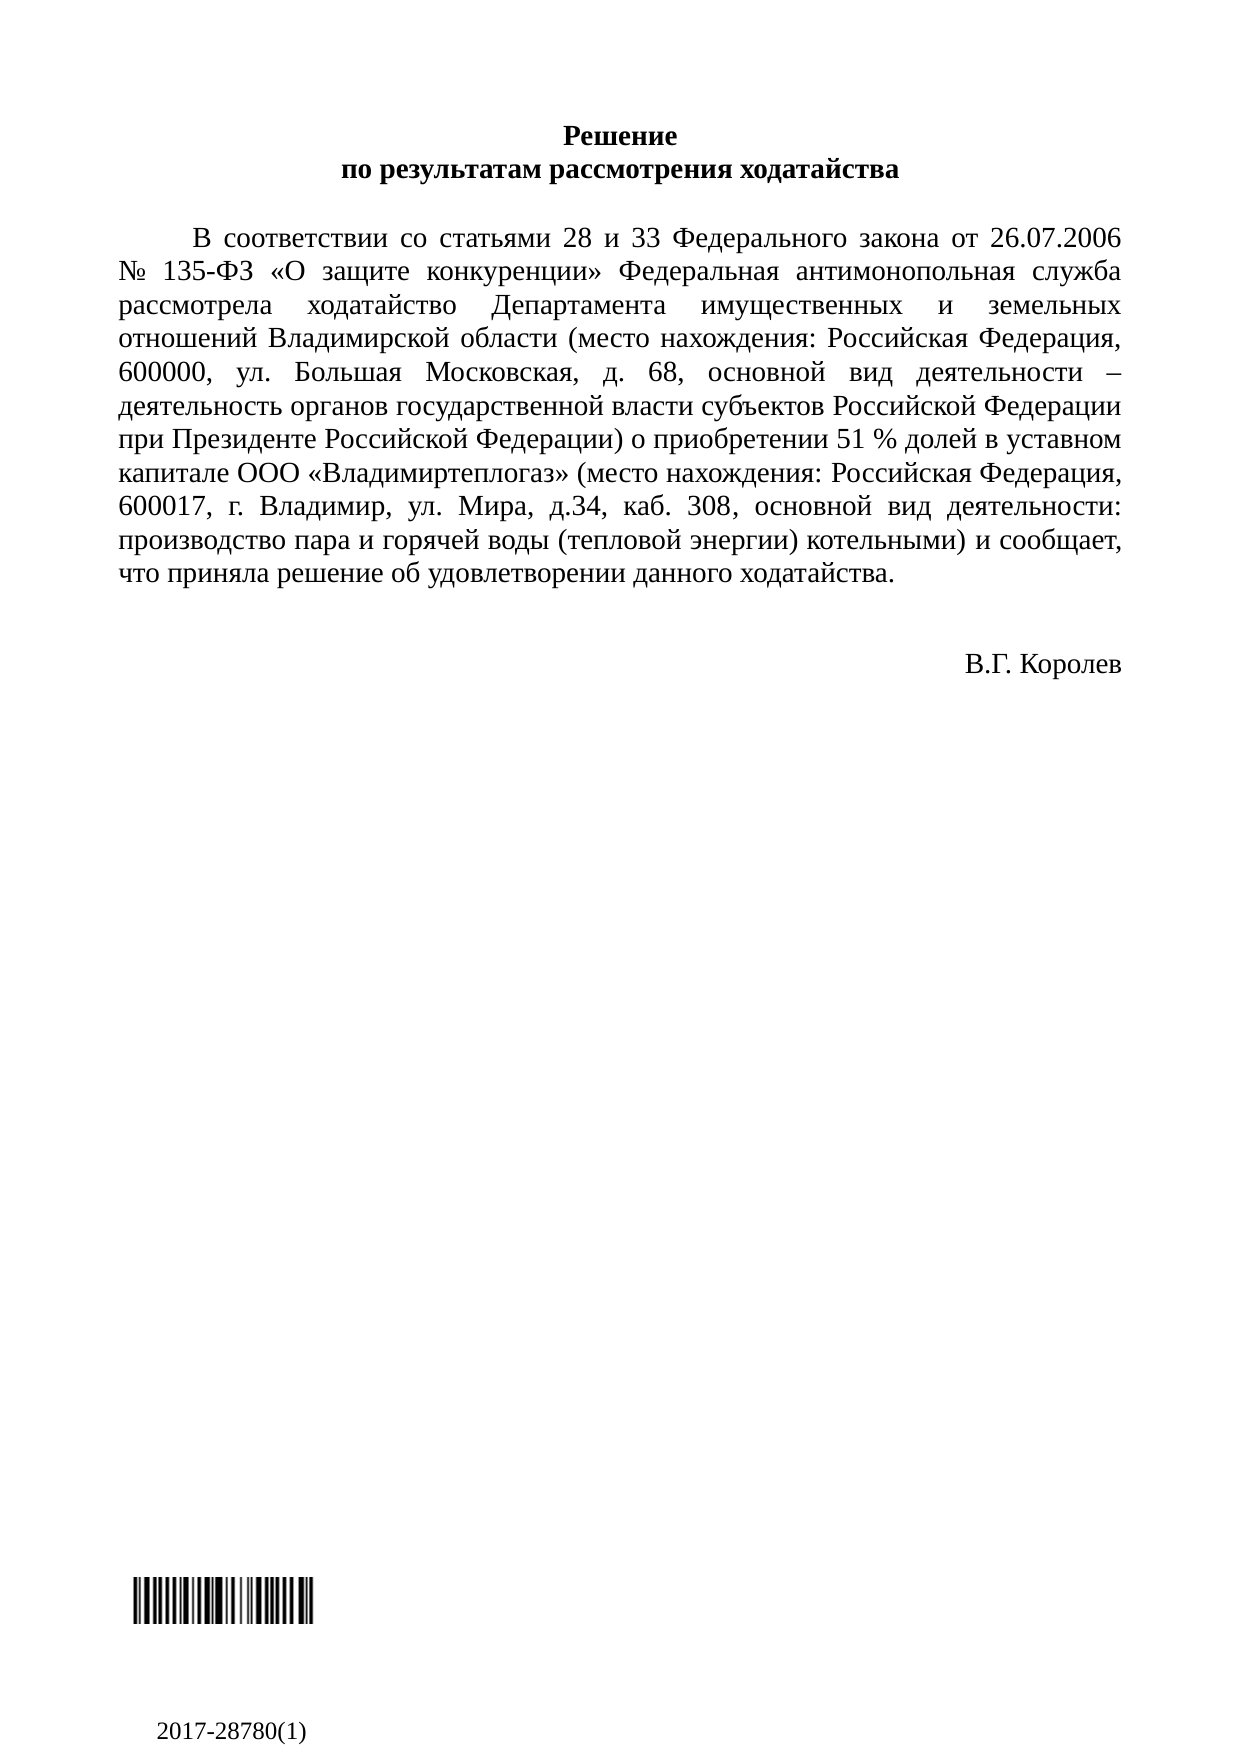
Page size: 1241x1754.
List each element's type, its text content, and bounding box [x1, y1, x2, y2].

text В соответствии со статьями 28 и 33 Федерального закона от 26.07.2006 № 135-ФЗ «О защите конкуренции» Федеральная антимонопольная служба рассмотрела ходатайство Департамента имущественных и земельных отношений Владимирской области (место нахождения: Российская Федерация, 600000, ул. Большая Московская, д. 68, основной вид деятельности – деятельность органов государственной власти субъектов Российской Федерации при Президенте Российской Федерации) о приобретении 51 % долей в уставном капитале ООО «Владимиртеплогаз» (место нахождения: Российская Федерация, 600017, г. Владимир, ул. Мира, д.34, каб. 308, основной вид деятельности: производство пара и горячей воды (тепловой энергии) котельными) и сообщает, что приняла решение об удовлетворении данного ходатайства. [118, 220, 1122, 589]
picture [118, 1577, 331, 1624]
text по результатам рассмотрения ходатайства [118, 152, 1122, 185]
subtitle В.Г. Королев [118, 646, 1122, 680]
text Решение [118, 118, 1122, 152]
